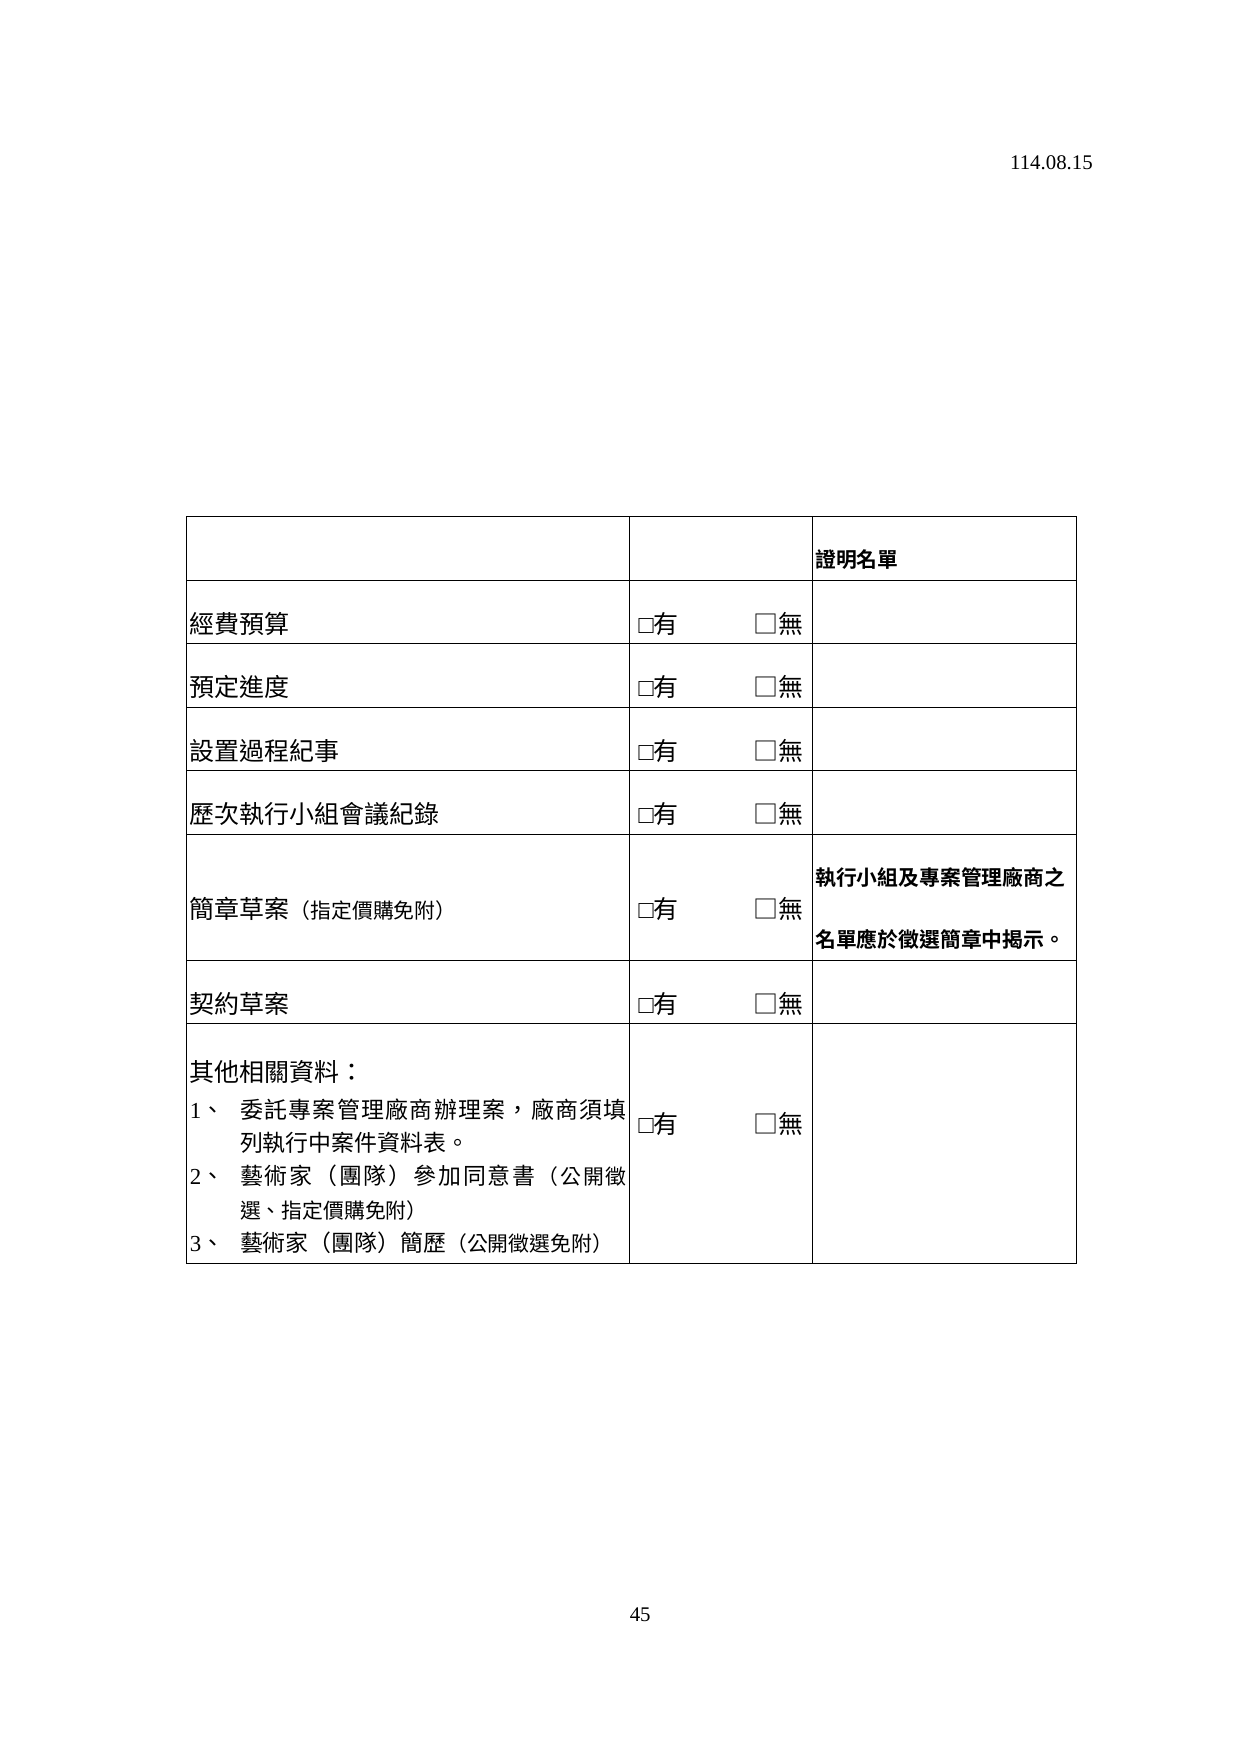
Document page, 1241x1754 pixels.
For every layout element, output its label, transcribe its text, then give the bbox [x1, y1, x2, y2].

table_cell □有 □無 [630, 961, 812, 1023]
table_cell □有 □無 [630, 644, 812, 707]
table_cell [813, 961, 1076, 1023]
table_cell [187, 517, 629, 579]
table_cell [630, 517, 812, 579]
table_cell □有 □無 [630, 708, 812, 770]
table_cell 簡章草案（指定價購免附） [187, 835, 629, 960]
table_cell [813, 708, 1076, 770]
table_cell [813, 771, 1076, 834]
table_cell 歷次執行小組會議紀錄 [187, 771, 629, 834]
table_cell □有 □無 [630, 771, 812, 834]
table_cell □有 □無 [630, 1024, 812, 1263]
table_cell 經費預算 [187, 581, 629, 643]
table_cell [813, 1024, 1076, 1263]
table_cell 設置過程紀事 [187, 708, 629, 770]
table_cell 執行小組及專案管理廠商之名單應於徵選簡章中揭示。 [813, 835, 1076, 960]
table_cell [813, 581, 1076, 643]
table_cell 證明名單 [813, 517, 1076, 579]
table_cell 其他相關資料： 委託專案管理廠商辦理案，廠商須填列執行中案件資料表。 藝術家（團隊）參加同意書（公開徵選、指定價購免附） 藝術家（團隊）簡歷（公開徵選免附） 「租賃」案應附作品清單。 執行小組委員聘(派)兼同意書 [187, 1024, 629, 1263]
table_cell □有 □無 [630, 581, 812, 643]
table_cell 預定進度 [187, 644, 629, 707]
table_cell [813, 644, 1076, 707]
table_cell 契約草案 [187, 961, 629, 1023]
table_cell □有 □無 [630, 835, 812, 960]
